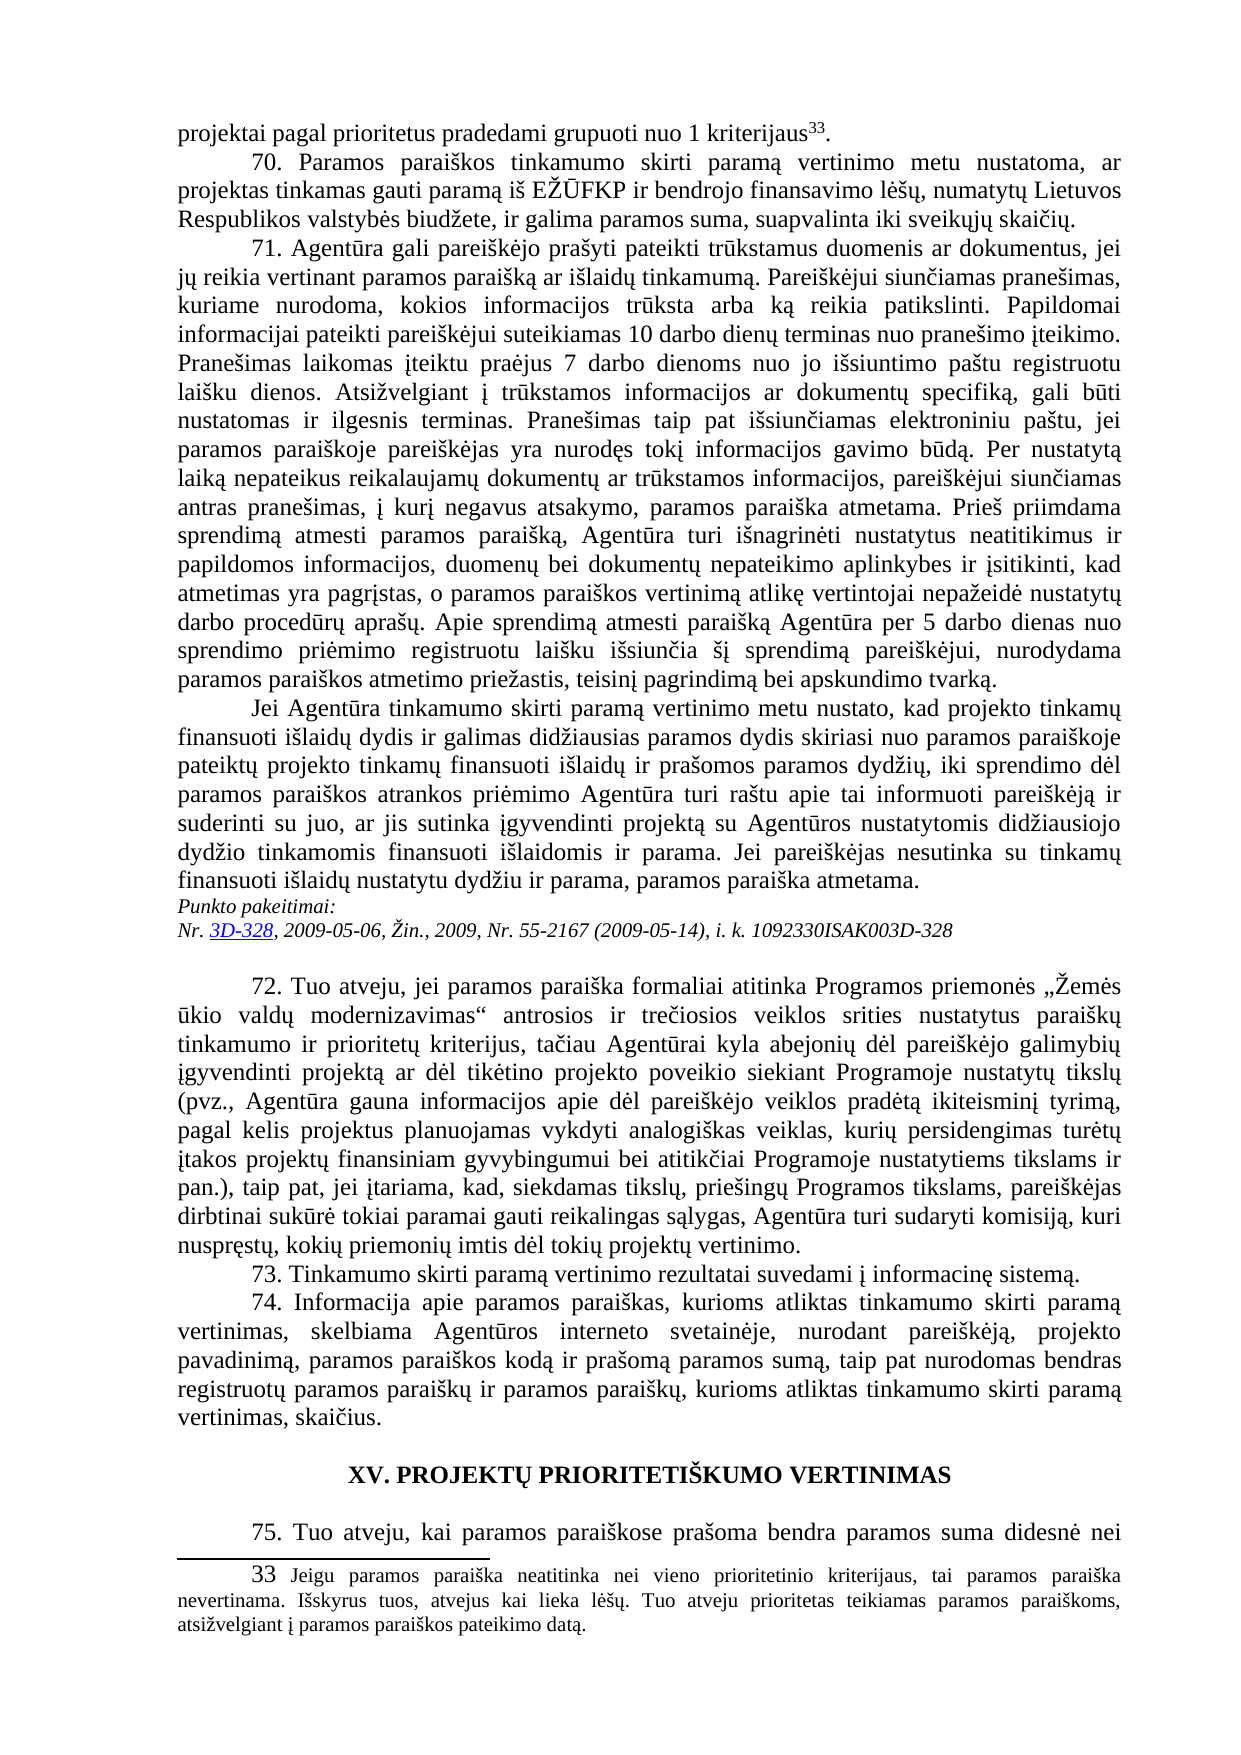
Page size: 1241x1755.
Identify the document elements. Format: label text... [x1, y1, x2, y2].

text 70. Paramos paraiškos tinkamumo skirti paramą vertinimo metu nustatoma, ar projektas tinkamas gauti paramą iš EŽŪFKP ir bendrojo finansavimo lėšų, numatytų Lietuvos Respublikos valstybės biudžete, ir galima paramos suma, suapvalinta iki sveikųjų skaičių. [177, 147, 1122, 233]
text 73. Tinkamumo skirti paramą vertinimo rezultatai suvedami į informacinę sistemą. [177, 1259, 1122, 1287]
text 72. Tuo atveju, jei paramos paraiška formaliai atitinka Programos priemonės „Žemės ūkio valdų modernizavimas“ antrosios ir trečiosios veiklos srities nustatytus paraiškų tinkamumo ir prioritetų kriterijus, tačiau Agentūrai kyla abejonių dėl pareiškėjo galimybių įgyvendinti projektą ar dėl tikėtino projekto poveikio siekiant Programoje nustatytų tikslų (pvz., Agentūra gauna informacijos apie dėl pareiškėjo veiklos pradėtą ikiteisminį tyrimą, pagal kelis projektus planuojamas vykdyti analogiškas veiklas, kurių persidengimas turėtų įtakos projektų finansiniam gyvybingumui bei atitikčiai Programoje nustatytiems tikslams ir pan.), taip pat, jei įtariama, kad, siekdamas tikslų, priešingų Programos tikslams, pareiškėjas dirbtinai sukūrė tokiai paramai gauti reikalingas sąlygas, Agentūra turi sudaryti komisiją, kuri nuspręstų, kokių priemonių imtis dėl tokių projektų vertinimo. [177, 971, 1122, 1259]
text Jeigu paramos paraiška neatitinka nei vieno prioritetinio kriterijaus, tai paramos paraiška nevertinama. Išskyrus tuos, atvejus kai lieka lėšų. Tuo atveju prioritetas teikiamas paramos paraiškoms, atsižvelgiant į paramos paraiškos pateikimo datą. [177, 1559, 1122, 1636]
text XV. PROJEKTŲ PRIORITETIŠKUMO VERTINIMAS [177, 1460, 1122, 1489]
text Nr. 3D-328, 2009-05-06, Žin., 2009, Nr. 55-2167 (2009-05-14), i. k. 1092330ISAK003D-328 [177, 918, 1122, 942]
text Punkto pakeitimai: [177, 894, 1122, 918]
text 75. Tuo atveju, kai paramos paraiškose prašoma bendra paramos suma didesnė nei [177, 1517, 1122, 1546]
text 71. Agentūra gali pareiškėjo prašyti pateikti trūkstamus duomenis ar dokumentus, jei jų reikia vertinant paramos paraišką ar išlaidų tinkamumą. Pareiškėjui siunčiamas pranešimas, kuriame nurodoma, kokios informacijos trūksta arba ką reikia patikslinti. Papildomai informacijai pateikti pareiškėjui suteikiamas 10 darbo dienų terminas nuo pranešimo įteikimo. Pranešimas laikomas įteiktu praėjus 7 darbo dienoms nuo jo išsiuntimo paštu registruotu laišku dienos. Atsižvelgiant į trūkstamos informacijos ar dokumentų specifiką, gali būti nustatomas ir ilgesnis terminas. Pranešimas taip pat išsiunčiamas elektroniniu paštu, jei paramos paraiškoje pareiškėjas yra nurodęs tokį informacijos gavimo būdą. Per nustatytą laiką nepateikus reikalaujamų dokumentų ar trūkstamos informacijos, pareiškėjui siunčiamas antras pranešimas, į kurį negavus atsakymo, paramos paraiška atmetama. Prieš priimdama sprendimą atmesti paramos paraišką, Agentūra turi išnagrinėti nustatytus neatitikimus ir papildomos informacijos, duomenų bei dokumentų nepateikimo aplinkybes ir įsitikinti, kad atmetimas yra pagrįstas, o paramos paraiškos vertinimą atlikę vertintojai nepažeidė nustatytų darbo procedūrų aprašų. Apie sprendimą atmesti paraišką Agentūra per 5 darbo dienas nuo sprendimo priėmimo registruotu laišku išsiunčia šį sprendimą pareiškėjui, nurodydama paramos paraiškos atmetimo priežastis, teisinį pagrindimą bei apskundimo tvarką. [177, 233, 1122, 693]
text 74. Informacija apie paramos paraiškas, kurioms atliktas tinkamumo skirti paramą vertinimas, skelbiama Agentūros interneto svetainėje, nurodant pareiškėją, projekto pavadinimą, paramos paraiškos kodą ir prašomą paramos sumą, taip pat nurodomas bendras registruotų paramos paraiškų ir paramos paraiškų, kurioms atliktas tinkamumo skirti paramą vertinimas, skaičius. [177, 1287, 1122, 1431]
text projektai pagal prioritetus pradedami grupuoti nuo 1 kriterijaus. [177, 118, 1122, 147]
text Jei Agentūra tinkamumo skirti paramą vertinimo metu nustato, kad projekto tinkamų finansuoti išlaidų dydis ir galimas didžiausias paramos dydis skiriasi nuo paramos paraiškoje pateiktų projekto tinkamų finansuoti išlaidų ir prašomos paramos dydžių, iki sprendimo dėl paramos paraiškos atrankos priėmimo Agentūra turi raštu apie tai informuoti pareiškėją ir suderinti su juo, ar jis sutinka įgyvendinti projektą su Agentūros nustatytomis didžiausiojo dydžio tinkamomis finansuoti išlaidomis ir parama. Jei pareiškėjas nesutinka su tinkamų finansuoti išlaidų nustatytu dydžiu ir parama, paramos paraiška atmetama. [177, 693, 1122, 894]
